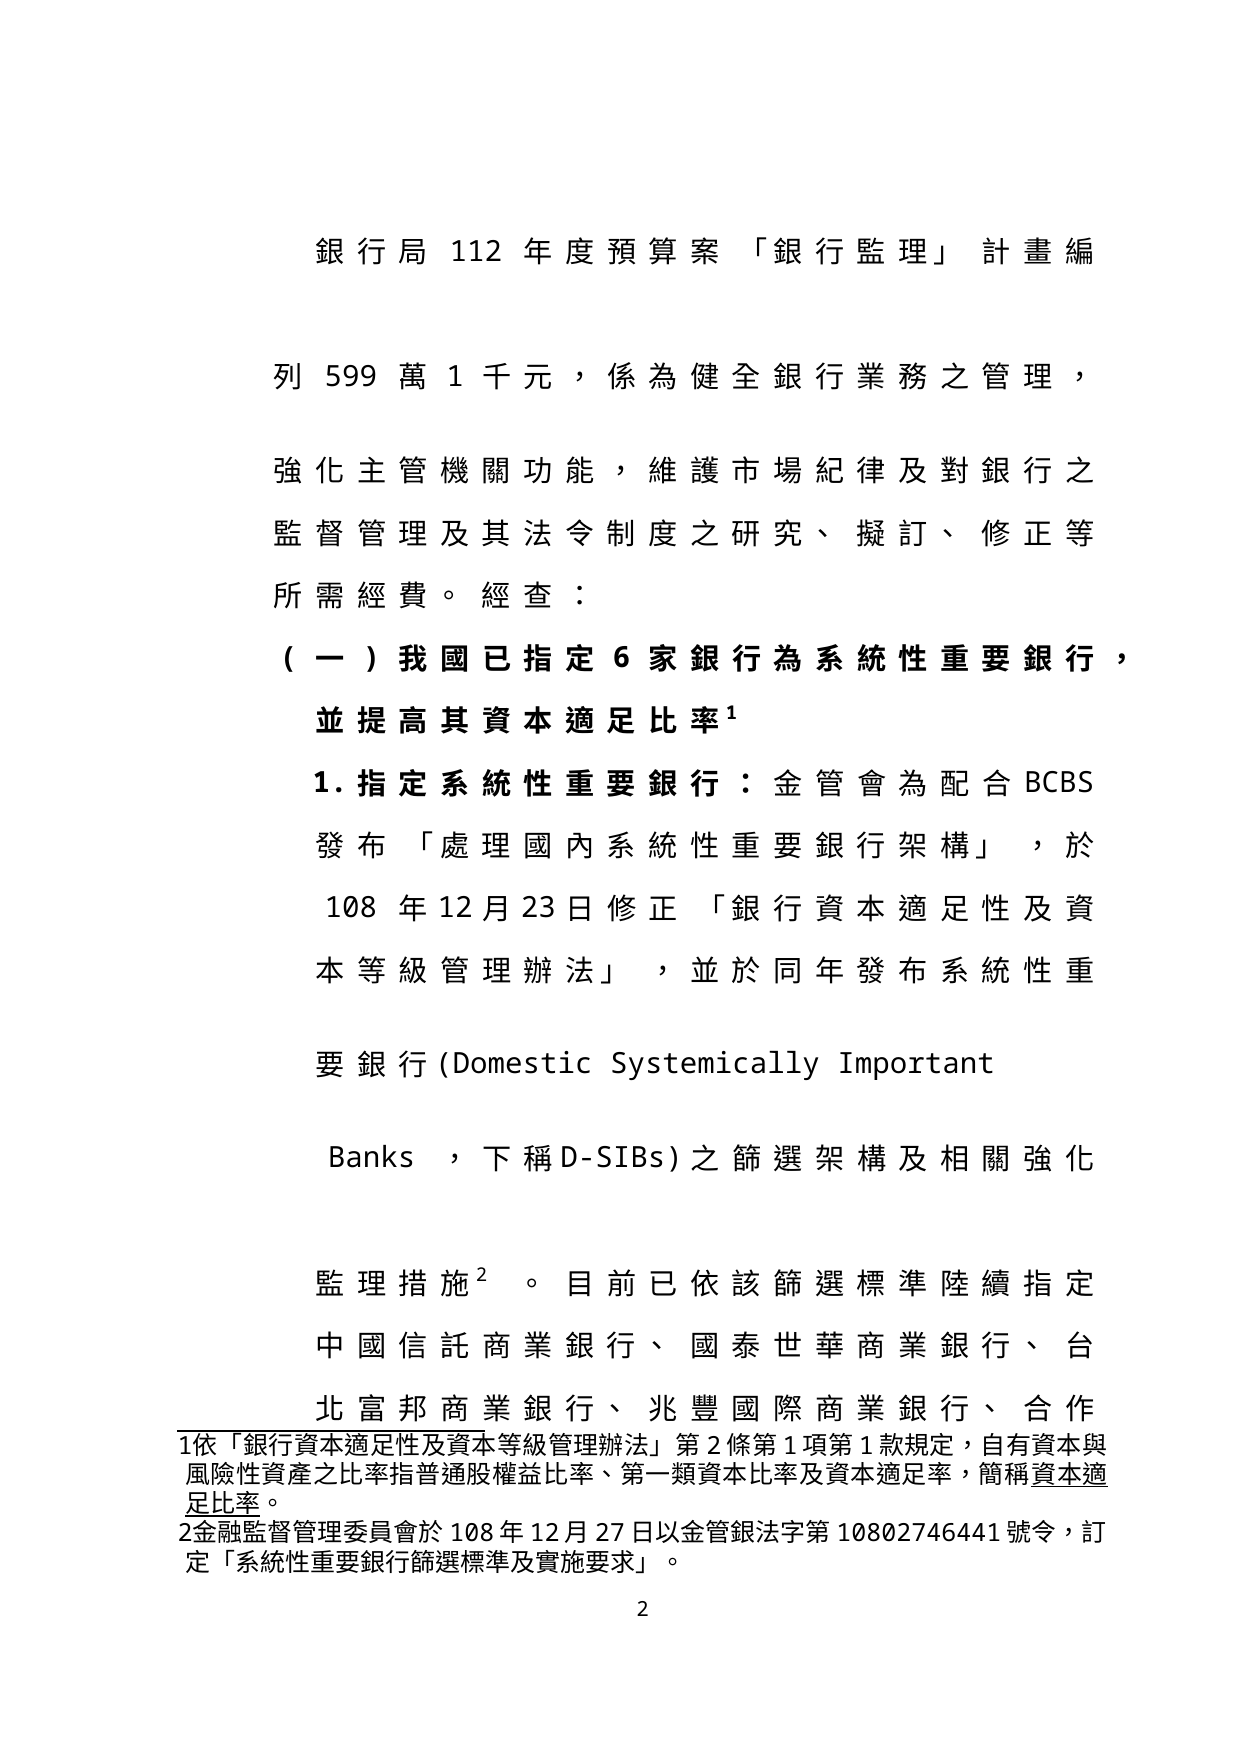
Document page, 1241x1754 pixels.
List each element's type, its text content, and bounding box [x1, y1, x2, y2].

text 金融監督管理委員會於108年12月27日以金管銀法字第10802746441號令，訂定「系統性重要銀行篩選標準及實施要求」。 [177, 1518, 1107, 1577]
text 銀行局112年度預算案「銀行監理」計畫編列599萬1千元，係為健全銀行業務之管理，強化主管機關功能，維護市場紀律及對銀行之監督管理及其法令制度之研究、擬訂、修正等所需經費。經查： [243, 177, 1101, 615]
text 1.指定系統性重要銀行：金管會為配合BCBS發布「處理國內系統性重要銀行架構」，於108年12月23日修正「銀行資本適足性及資本等級管理辦法」，並於同年發布系統性重要銀行(Domestic Systemically Important Banks，下稱D-SIBs)之篩選架構及相關強化監理措施。目前已依該篩選標準陸續指定中國信託商業銀行、國泰世華商業銀行、台北富邦商業銀行、兆豐國際商業銀行、合作 [272, 740, 1101, 1427]
text (一)我國已指定6家銀行為系統性重要銀行，並提高其資本適足比率 [243, 615, 1101, 740]
text 依「銀行資本適足性及資本等級管理辦法」第2條第1項第1款規定，自有資本與風險性資產之比率指普通股權益比率、第一類資本比率及資本適足率，簡稱資本適足比率。 [177, 1431, 1107, 1518]
